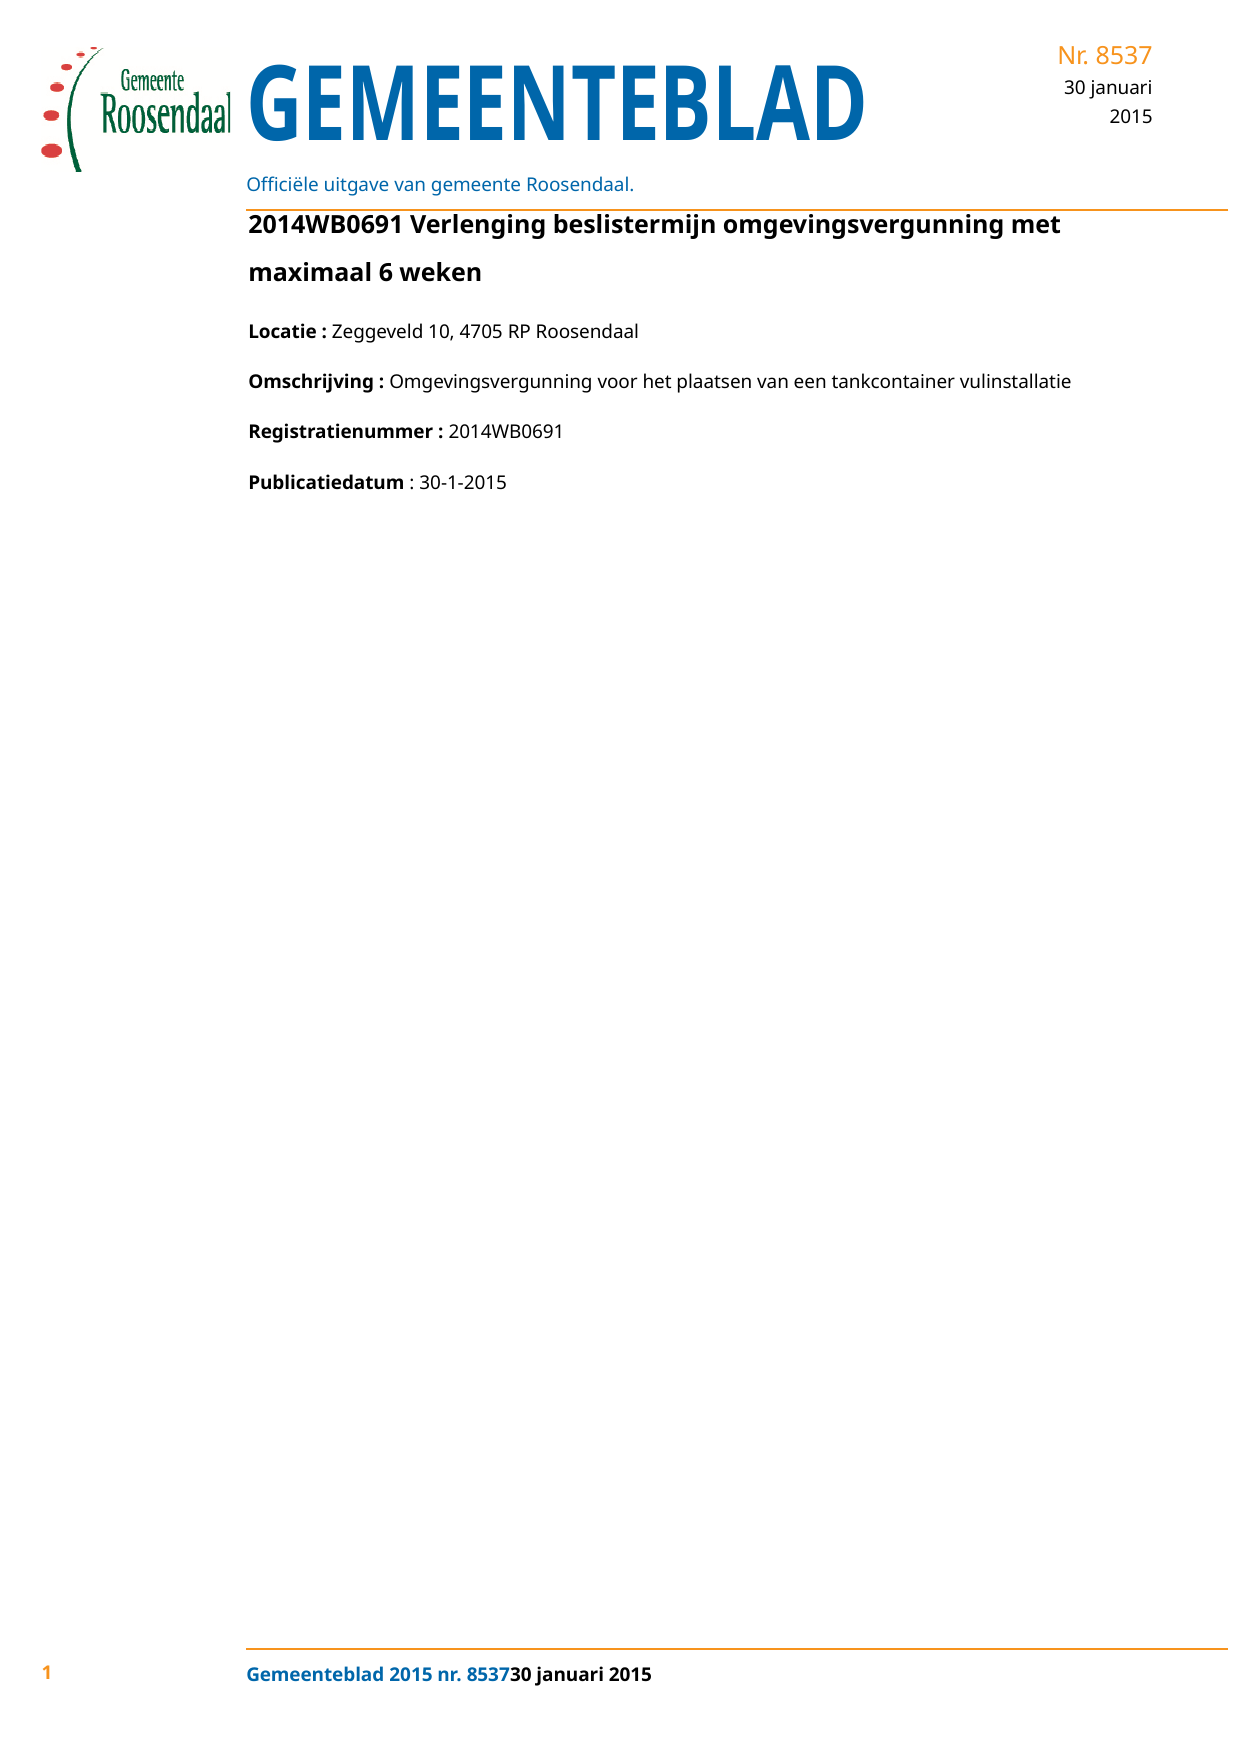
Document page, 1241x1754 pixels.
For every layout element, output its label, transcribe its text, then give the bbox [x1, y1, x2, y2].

text 2014WB0691 Verlenging beslistermijn omgevingsvergunning met maximaal 6 weken [248, 211, 1152, 288]
text Registratienummer : 2014WB0691 [248, 419, 1152, 444]
text Publicatiedatum : 30-1-2015 [248, 469, 1152, 495]
text Omschrijving : Omgevingsvergunning voor het plaatsen van een tankcontainer vulinstallatie [248, 368, 1152, 394]
picture [41, 47, 231, 172]
text Locatie : Zeggeveld 10, 4705 RP Roosendaal [248, 318, 1152, 344]
